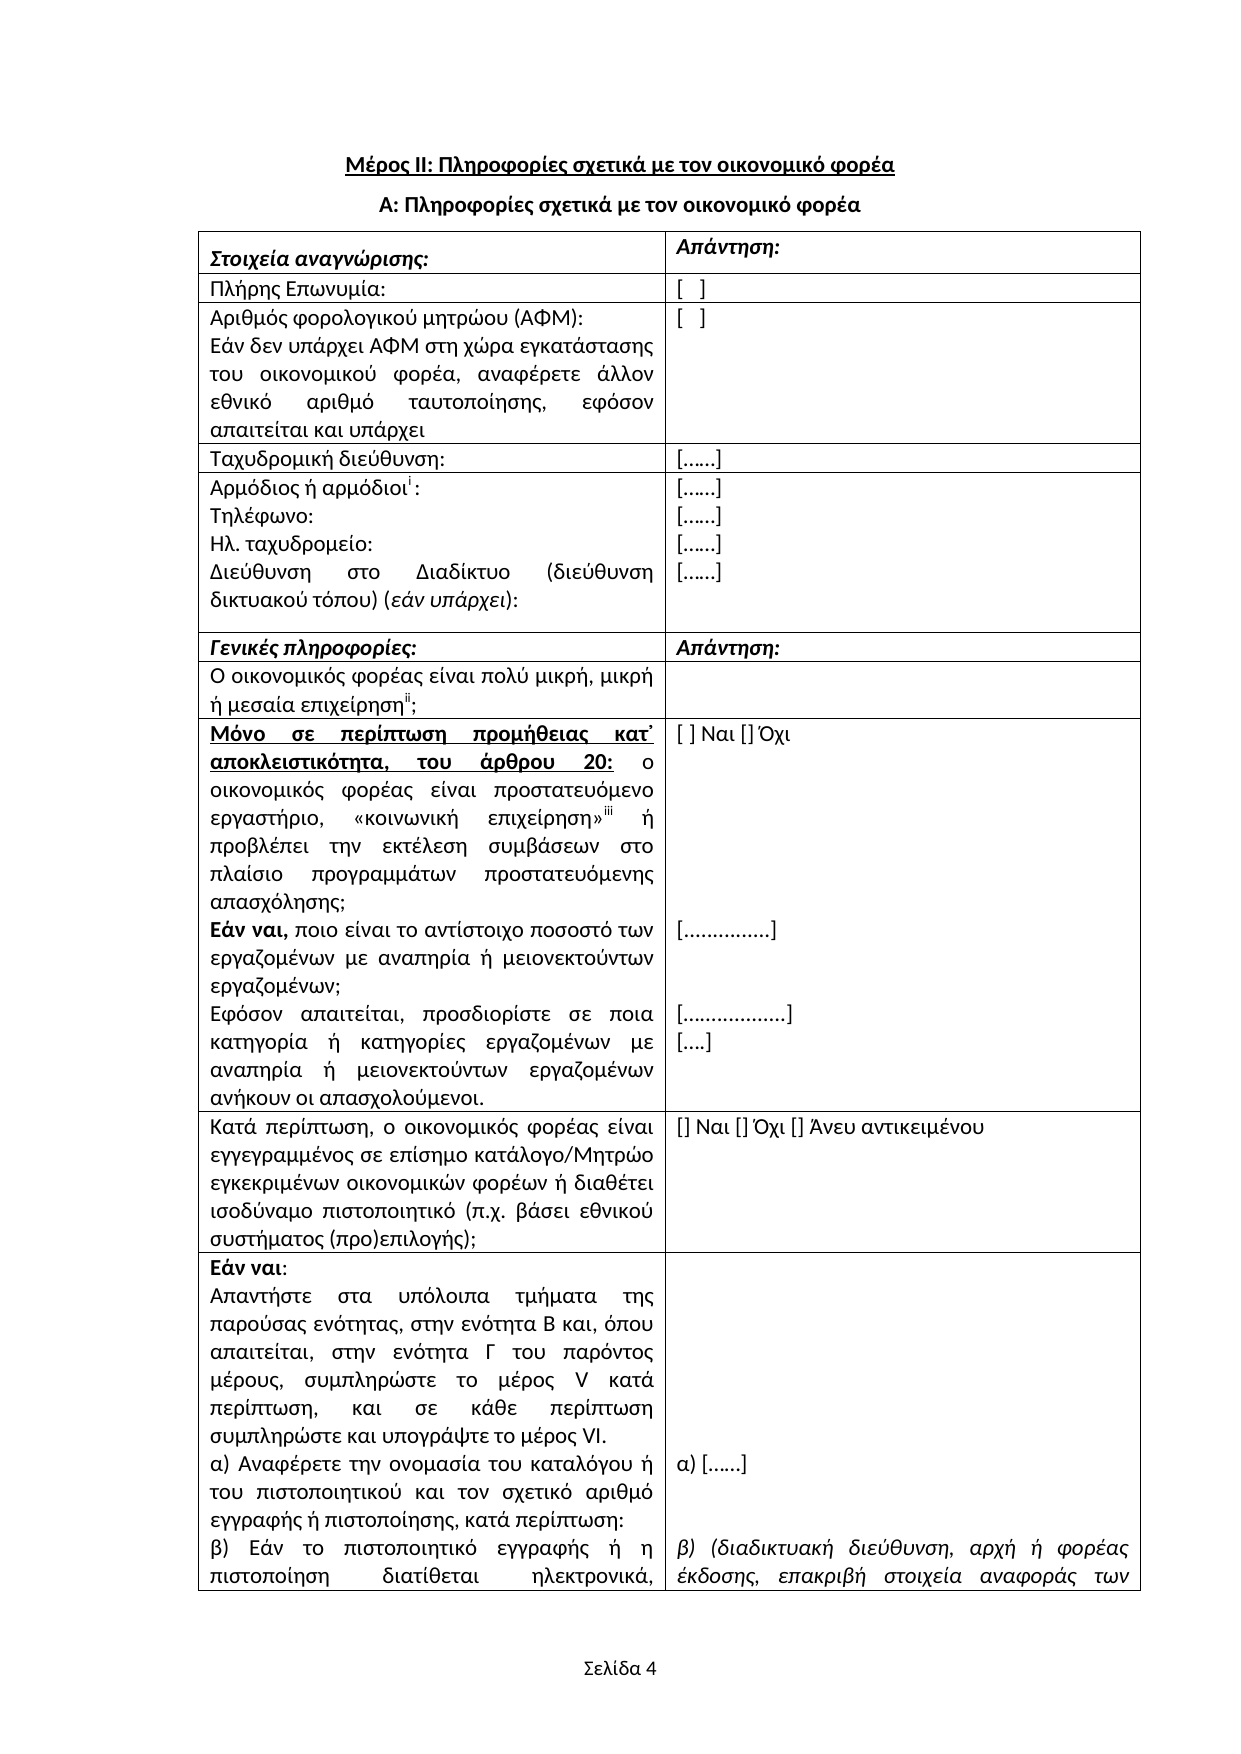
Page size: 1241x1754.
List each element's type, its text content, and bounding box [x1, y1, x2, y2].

table_cell Μόνο σε περίπτωση προμήθειας κατ᾽ αποκλειστικότητα, του άρθρου 20: ο οικονομικός φορέας είναι προστατευόμενο εργαστήριο, «κοινωνική επιχείρηση» ή προβλέπει την εκτέλεση συμβάσεων στο πλαίσιο προγραμμάτων προστατευόμενης απασχόλησης; Εάν ναι, ποιο είναι το αντίστοιχο ποσοστό των εργαζομένων με αναπηρία ή μειονεκτούντων εργαζομένων; Εφόσον απαιτείται, προσδιορίστε σε ποια κατηγορία ή κατηγορίες εργαζομένων με αναπηρία ή μειονεκτούντων εργαζομένων ανήκουν οι απασχολούμενοι. [199, 719, 665, 1111]
table_cell α) [……] β) (διαδικτυακή διεύθυνση, αρχή ή φορέας έκδοσης, επακριβή στοιχεία αναφοράς των [666, 1253, 1140, 1589]
table_cell Αρμόδιος ή αρμόδιοι : Τηλέφωνο: Ηλ. ταχυδρομείο: Διεύθυνση στο Διαδίκτυο (διεύθυνση δικτυακού τόπου) (εάν υπάρχει): [199, 473, 665, 632]
table_cell Πλήρης Επωνυμία: [199, 274, 665, 302]
table_cell [……] [666, 444, 1140, 472]
table_cell [ ] Ναι [] Όχι [...............] […...............] [….] [666, 719, 1140, 1111]
table_cell Γενικές πληροφορίες: [199, 633, 665, 661]
table_cell [……] [……] [……] [……] [666, 473, 1140, 632]
table_cell [] Ναι [] Όχι [] Άνευ αντικειμένου [666, 1112, 1140, 1252]
table_cell [ ] [666, 303, 1140, 443]
text Μέρος II: Πληροφορίες σχετικά με τον οικονομικό φορέα [187, 150, 1053, 178]
table_cell [ ] [666, 274, 1140, 302]
table_cell Εάν ναι: Απαντήστε στα υπόλοιπα τμήματα της παρούσας ενότητας, στην ενότητα Β και, όπου απαιτείται, στην ενότητα Γ του παρόντος μέρους, συμπληρώστε το μέρος V κατά περίπτωση, και σε κάθε περίπτωση συμπληρώστε και υπογράψτε το μέρος VI. α) Αναφέρετε την ονομασία του καταλόγου ή του πιστοποιητικού και τον σχετικό αριθμό εγγραφής ή πιστοποίησης, κατά περίπτωση: β) Εάν το πιστοποιητικό εγγραφής ή η πιστοποίηση διατίθεται ηλεκτρονικά, [199, 1253, 665, 1589]
table_cell Απάντηση: [666, 633, 1140, 661]
table_cell Ο οικονομικός φορέας είναι πολύ μικρή, μικρή ή μεσαία επιχείρηση; [199, 662, 665, 718]
table_header Στοιχεία αναγνώρισης: [199, 232, 665, 273]
table_cell [666, 662, 1140, 718]
table_cell Κατά περίπτωση, ο οικονομικός φορέας είναι εγγεγραμμένος σε επίσημο κατάλογο/Μητρώο εγκεκριμένων οικονομικών φορέων ή διαθέτει ισοδύναμο πιστοποιητικό (π.χ. βάσει εθνικού συστήματος (προ)επιλογής); [199, 1112, 665, 1252]
table_cell Ταχυδρομική διεύθυνση: [199, 444, 665, 472]
table_cell Αριθμός φορολογικού μητρώου (ΑΦΜ): Εάν δεν υπάρχει ΑΦΜ στη χώρα εγκατάστασης του οικονομικού φορέα, αναφέρετε άλλον εθνικό αριθμό ταυτοποίησης, εφόσον απαιτείται και υπάρχει [199, 303, 665, 443]
table_header Απάντηση: [666, 232, 1140, 273]
text Α: Πληροφορίες σχετικά με τον οικονομικό φορέα [187, 191, 1053, 218]
